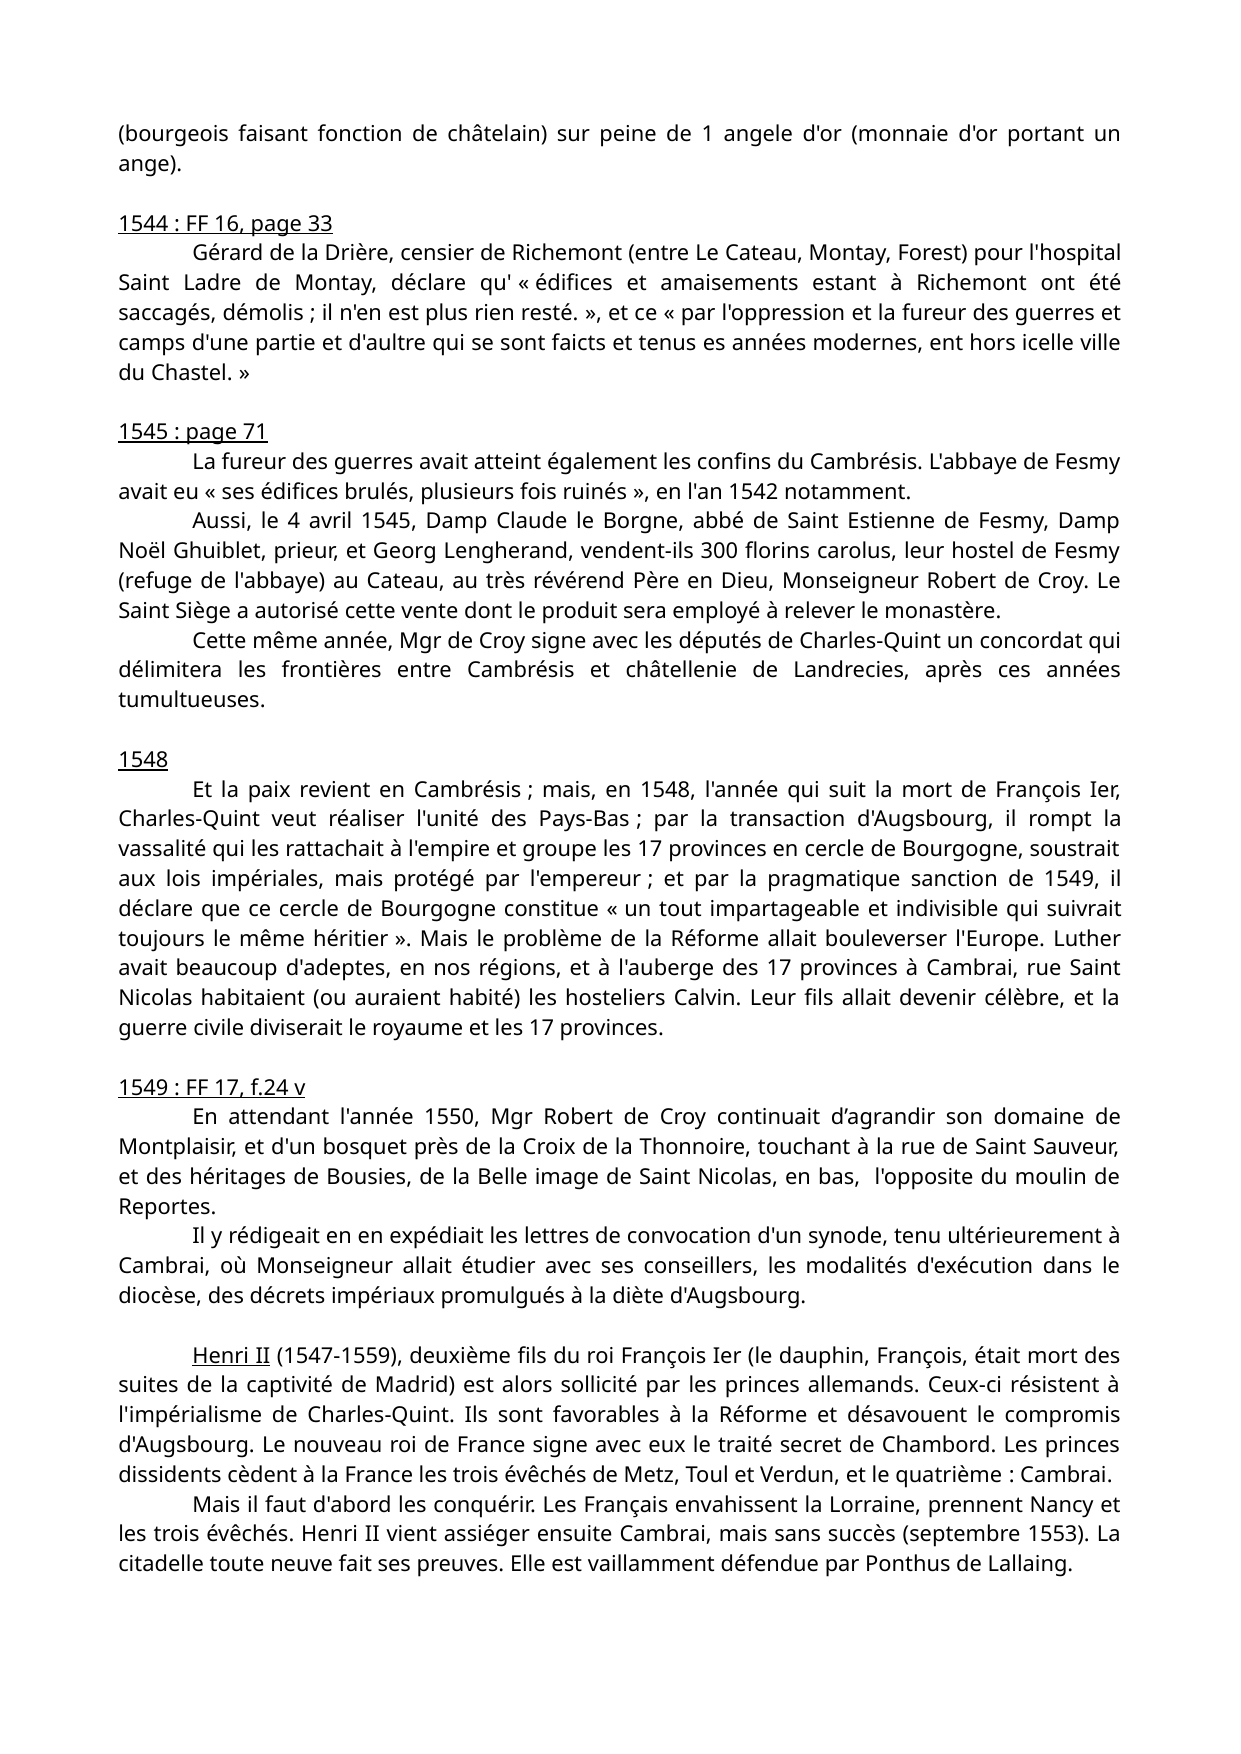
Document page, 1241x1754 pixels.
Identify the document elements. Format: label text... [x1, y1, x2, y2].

text Et la paix revient en Cambrésis ; mais, en 1548, l'année qui suit la mort de François Ier, Charles-Quint veut réaliser l'unité des Pays-Bas ; par la transaction d'Augsbourg, il rompt la vassalité qui les rattachait à l'empire et groupe les 17 provinces en cercle de Bourgogne, soustrait aux lois impériales, mais protégé par l'empereur ; et par la pragmatique sanction de 1549, il déclare que ce cercle de Bourgogne constitue « un tout impartageable et indivisible qui suivrait toujours le même héritier ». Mais le problème de la Réforme allait bouleverser l'Europe. Luther avait beaucoup d'adeptes, en nos régions, et à l'auberge des 17 provinces à Cambrai, rue Saint Nicolas habitaient (ou auraient habité) les hosteliers Calvin. Leur fils allait devenir célèbre, et la guerre civile diviserait le royaume et les 17 provinces. [118, 773, 1122, 1042]
text (bourgeois faisant fonction de châtelain) sur peine de 1 angele d'or (monnaie d'or portant un ange). [118, 118, 1122, 178]
text En attendant l'année 1550, Mgr Robert de Croy continuait d’agrandir son domaine de Montplaisir, et d'un bosquet près de la Croix de la Thonnoire, touchant à la rue de Saint Sauveur, et des héritages de Bousies, de la Belle image de Saint Nicolas, en bas, l'opposite du moulin de Reportes. [118, 1101, 1122, 1220]
text Henri II (1547-1559), deuxième fils du roi François Ier (le dauphin, François, était mort des suites de la captivité de Madrid) est alors sollicité par les princes allemands. Ceux-ci résistent à l'impérialisme de Charles-Quint. Ils sont favorables à la Réforme et désavouent le compromis d'Augsbourg. Le nouveau roi de France signe avec eux le traité secret de Chambord. Les princes dissidents cèdent à la France les trois évêchés de Metz, Toul et Verdun, et le quatrième : Cambrai. [118, 1339, 1122, 1488]
text Aussi, le 4 avril 1545, Damp Claude le Borgne, abbé de Saint Estienne de Fesmy, Damp Noël Ghuiblet, prieur, et Georg Lengherand, vendent-ils 300 florins carolus, leur hostel de Fesmy (refuge de l'abbaye) au Cateau, au très révérend Père en Dieu, Monseigneur Robert de Croy. Le Saint Siège a autorisé cette vente dont le produit sera employé à relever le monastère. [118, 505, 1122, 624]
text 1545 : page 71 [118, 416, 1122, 446]
text 1549 : FF 17, f.24 v [118, 1071, 1122, 1101]
text 1548 [118, 744, 1122, 773]
text La fureur des guerres avait atteint également les confins du Cambrésis. L'abbaye de Fesmy avait eu « ses édifices brulés, plusieurs fois ruinés », en l'an 1542 notamment. [118, 446, 1122, 505]
text 1544 : FF 16, page 33 [118, 207, 1122, 237]
text Gérard de la Drière, censier de Richemont (entre Le Cateau, Montay, Forest) pour l'hospital Saint Ladre de Montay, déclare qu' « édifices et amaisements estant à Richemont ont été saccagés, démolis ; il n'en est plus rien resté. », et ce « par l'oppression et la fureur des guerres et camps d'une partie et d'aultre qui se sont faicts et tenus es années modernes, ent hors icelle ville du Chastel. » [118, 237, 1122, 386]
text Il y rédigeait en en expédiait les lettres de convocation d'un synode, tenu ultérieurement à Cambrai, où Monseigneur allait étudier avec ses conseillers, les modalités d'exécution dans le diocèse, des décrets impériaux promulgués à la diète d'Augsbourg. [118, 1220, 1122, 1310]
text Cette même année, Mgr de Croy signe avec les députés de Charles-Quint un concordat qui délimitera les frontières entre Cambrésis et châtellenie de Landrecies, après ces années tumultueuses. [118, 624, 1122, 714]
text Mais il faut d'abord les conquérir. Les Français envahissent la Lorraine, prennent Nancy et les trois évêchés. Henri II vient assiéger ensuite Cambrai, mais sans succès (septembre 1553). La citadelle toute neuve fait ses preuves. Elle est vaillamment défendue par Ponthus de Lallaing. [118, 1488, 1122, 1578]
